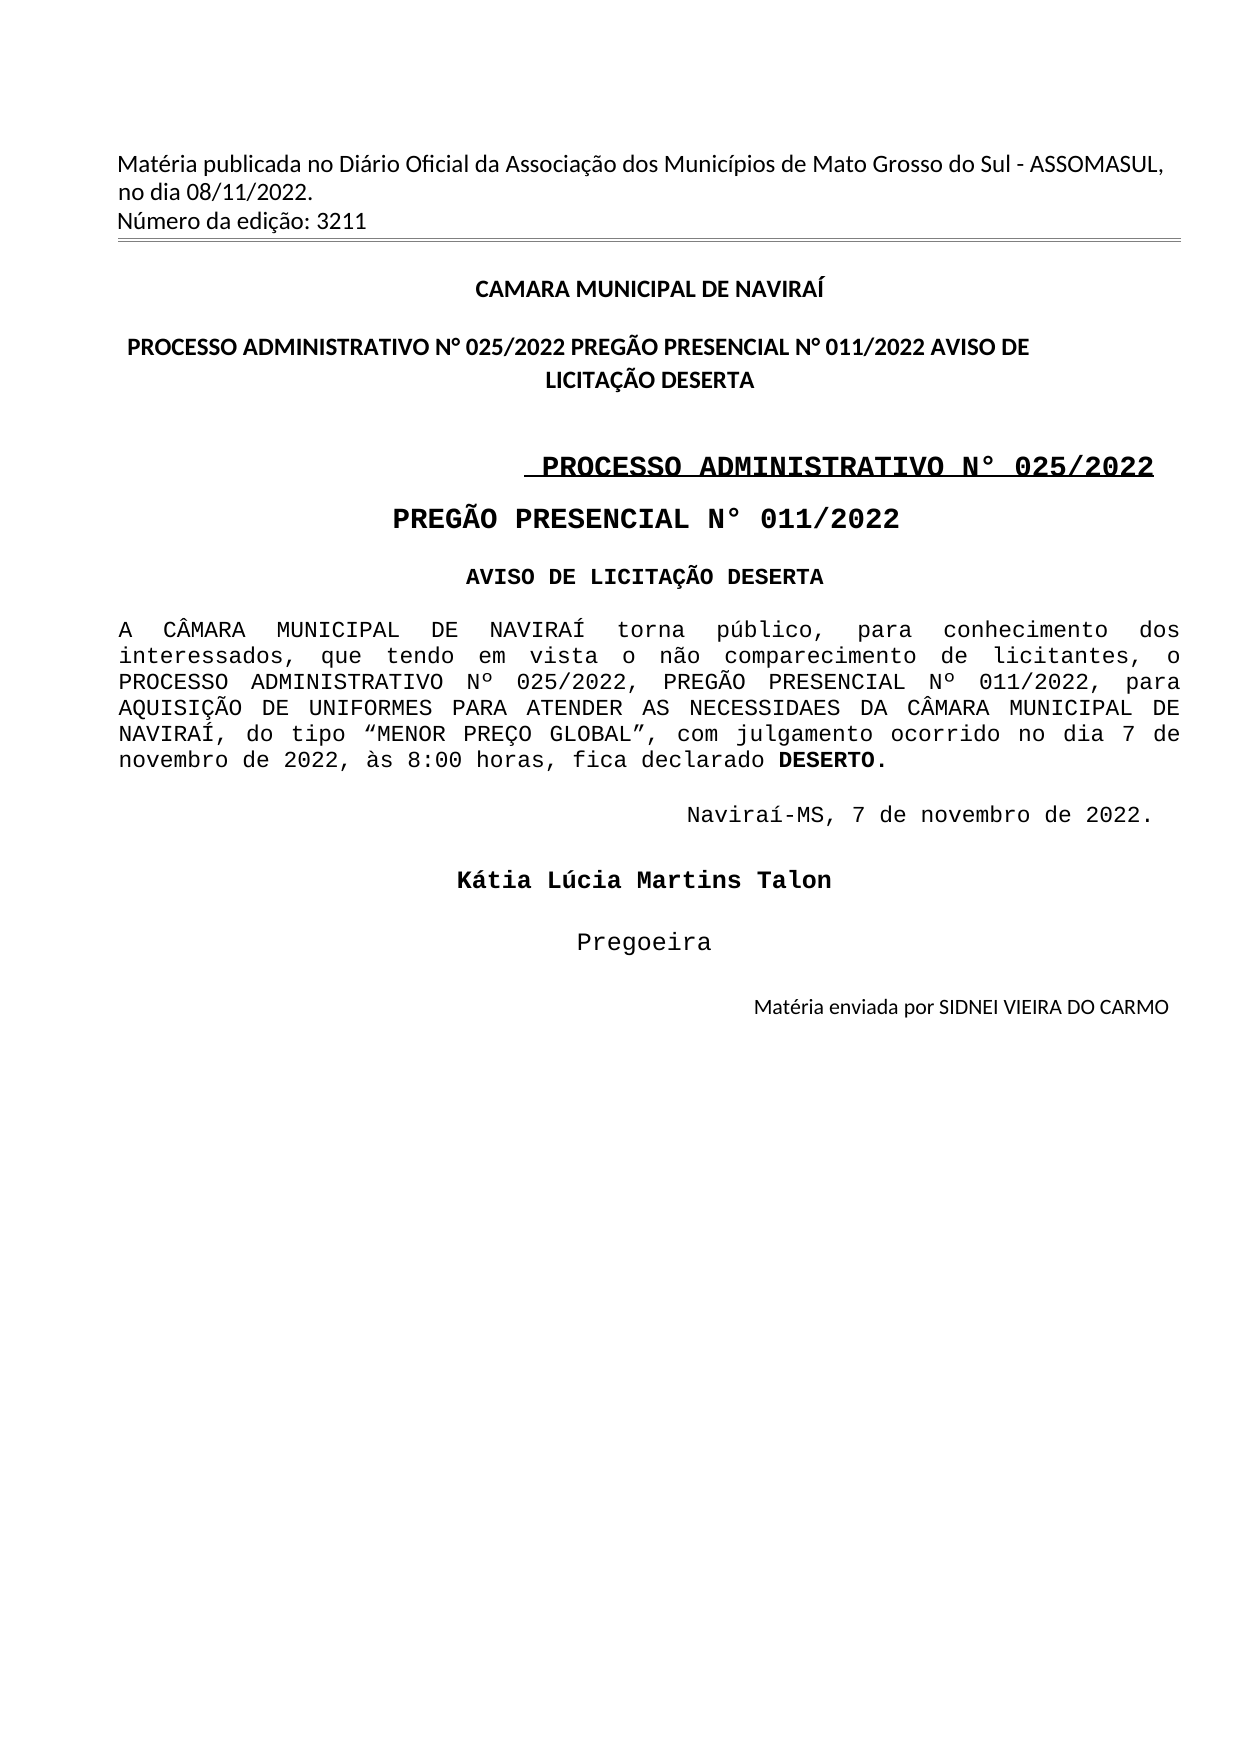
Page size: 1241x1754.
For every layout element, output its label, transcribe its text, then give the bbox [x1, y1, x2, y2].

text CAMARA MUNICIPAL DE NAVIRAÍ [118, 273, 1181, 304]
text Kátia Lúcia Martins Talon [118, 864, 1175, 896]
text A CÂMARA MUNICIPAL DE NAVIRAÍ torna público, para conhecimento dos interessados, que tendo em vista o não comparecimento de licitantes, o PROCESSO ADMINISTRATIVO Nº 025/2022, PREGÃO PRESENCIAL Nº 011/2022, para AQUISIÇÃO DE UNIFORMES PARA ATENDER AS NECESSIDAES DA CÂMARA MUNICIPAL DE NAVIRAÍ, do tipo “MENOR PREÇO GLOBAL”, com julgamento ocorrido no dia 7 de novembro de 2022, às 8:00 horas, fica declarado DESERTO. [118, 618, 1181, 774]
text PROCESSO ADMINISTRATIVO N° 025/2022 PREGÃO PRESENCIAL N° 011/2022 AVISO DE [127, 332, 1181, 362]
text Matéria publicada no Diário Oficial da Associação dos Municípios de Mato Grosso do Sul - ASSOMASUL, no dia 08/11/2022. [117, 150, 1181, 207]
text Número da edição: 3211 [117, 207, 1181, 235]
text Matéria enviada por SIDNEI VIEIRA DO CARMO [118, 990, 1175, 1021]
text LICITAÇÃO DESERTA [118, 364, 1181, 394]
text PROCESSO ADMINISTRATIVO N° 025/2022 PREGÃO PRESENCIAL N° 011/2022 [392, 448, 1181, 537]
text Naviraí-MS, 7 de novembro de 2022. [118, 803, 1168, 829]
text AVISO DE LICITAÇÃO DESERTA [118, 562, 1176, 591]
text Pregoeira [118, 926, 1175, 958]
